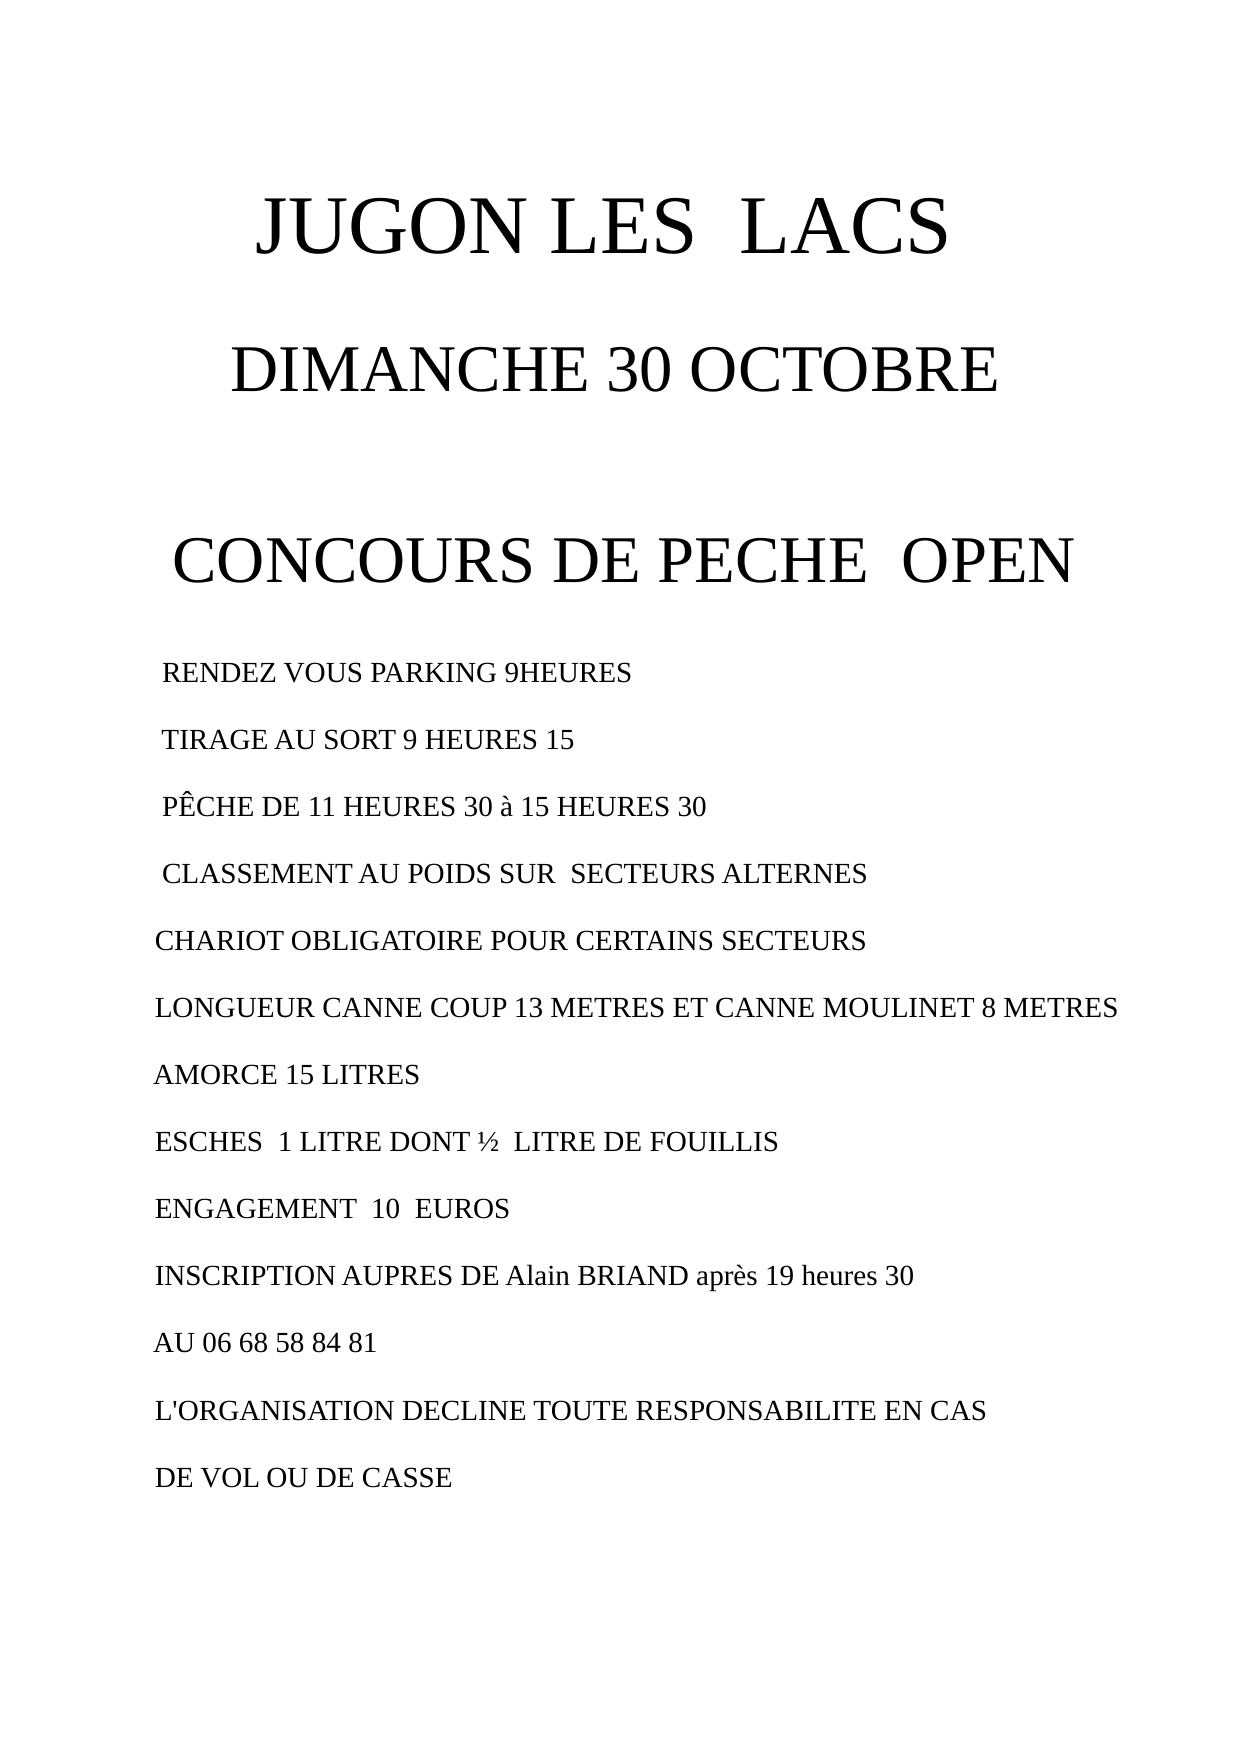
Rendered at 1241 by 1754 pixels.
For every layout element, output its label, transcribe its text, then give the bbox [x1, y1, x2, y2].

text LONGUEUR CANNE COUP 13 METRES ET CANNE MOULINET 8 METRES [118, 990, 1122, 1024]
text AU 06 68 58 84 81 [118, 1326, 1122, 1359]
text JUGON LES LACS [118, 176, 1122, 271]
text AMORCE 15 LITRES [118, 1057, 1122, 1091]
text TIRAGE AU SORT 9 HEURES 15 [118, 722, 1122, 755]
text INSCRIPTION AUPRES DE Alain BRIAND après 19 heures 30 [118, 1258, 1122, 1292]
text L'ORGANISATION DECLINE TOUTE RESPONSABILITE EN CAS [118, 1393, 1122, 1426]
text ENGAGEMENT 10 EUROS [118, 1191, 1122, 1225]
text DIMANCHE 30 OCTOBRE [118, 329, 1122, 406]
text RENDEZ VOUS PARKING 9HEURES [118, 655, 1122, 688]
text CHARIOT OBLIGATOIRE POUR CERTAINS SECTEURS [118, 923, 1122, 957]
text CONCOURS DE PECHE OPEN [118, 521, 1122, 597]
text DE VOL OU DE CASSE [118, 1460, 1122, 1493]
text CLASSEMENT AU POIDS SUR SECTEURS ALTERNES [118, 856, 1122, 889]
text PÊCHE DE 11 HEURES 30 à 15 HEURES 30 [118, 789, 1122, 822]
text ESCHES 1 LITRE DONT ½ LITRE DE FOUILLIS [118, 1124, 1122, 1158]
